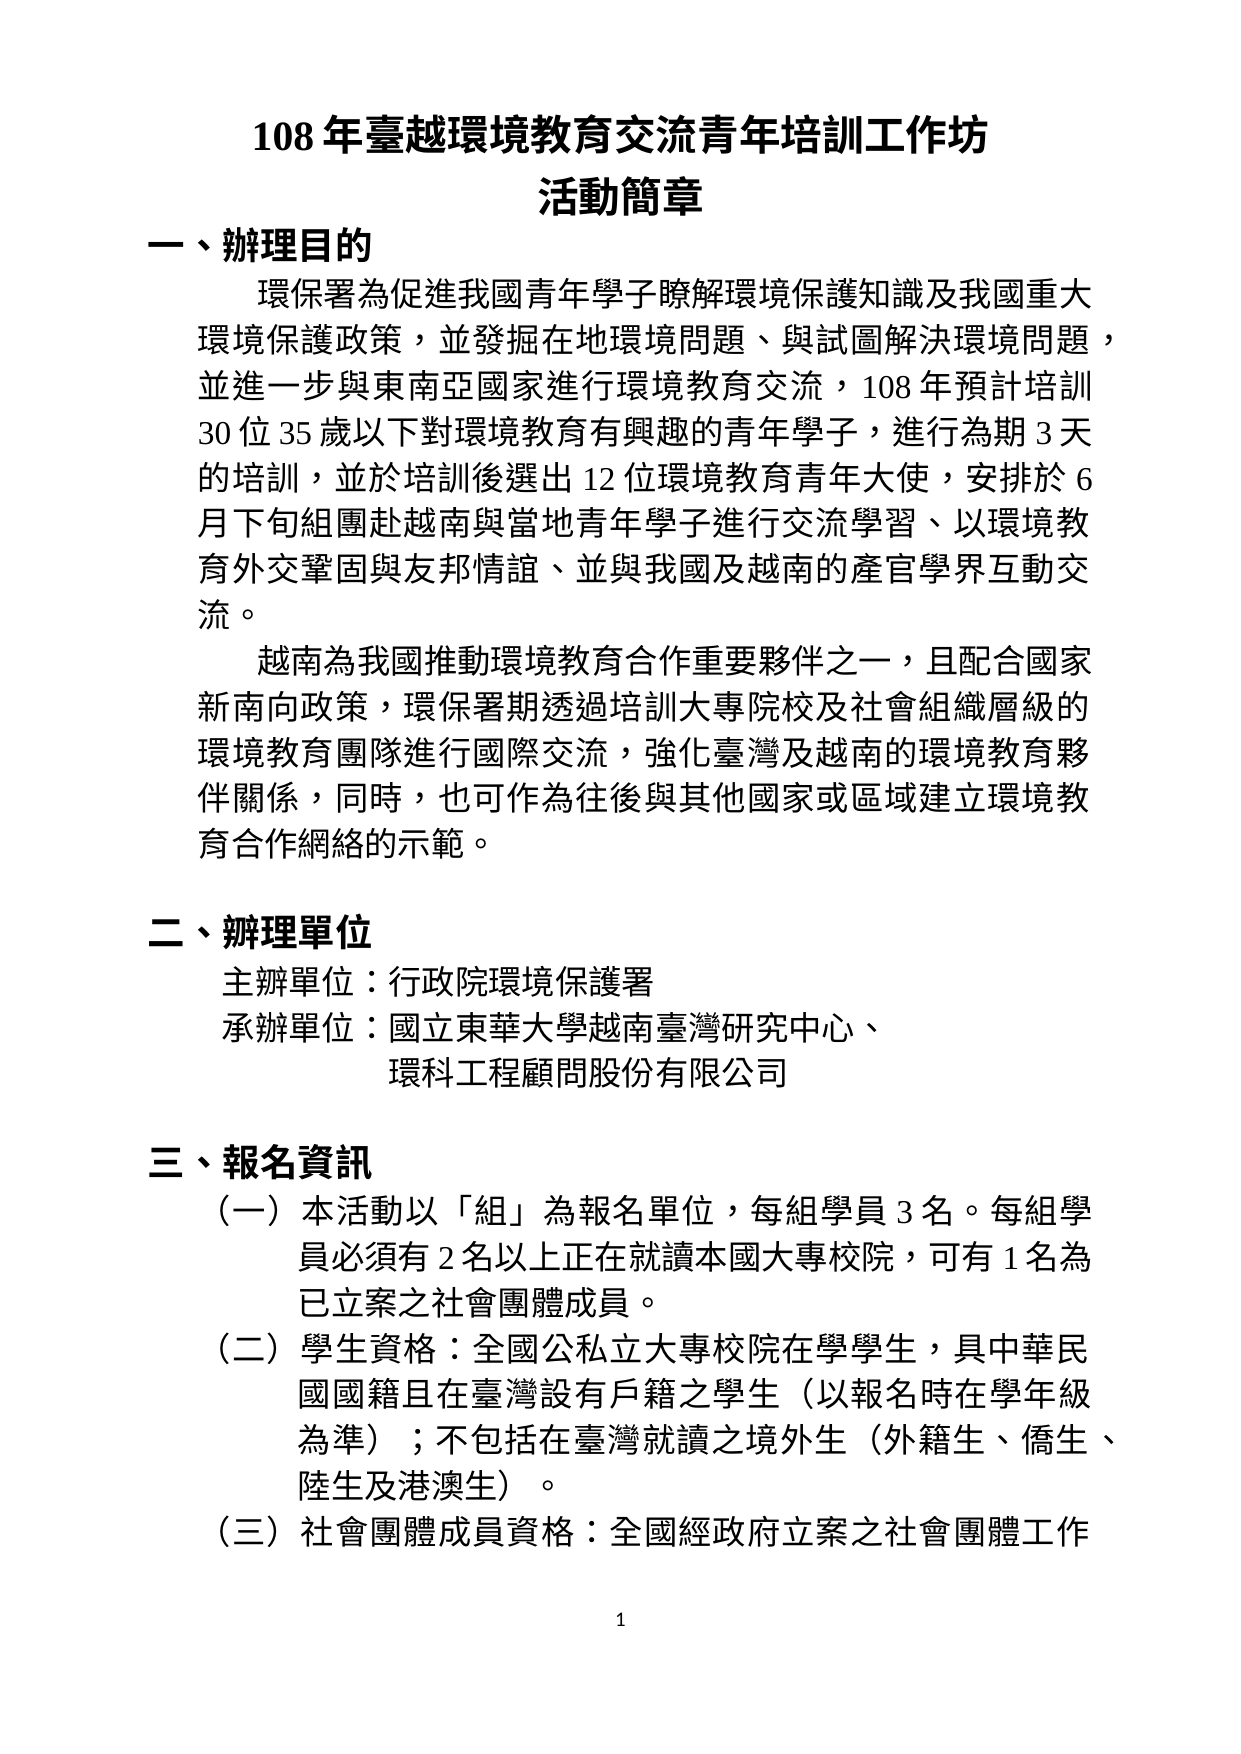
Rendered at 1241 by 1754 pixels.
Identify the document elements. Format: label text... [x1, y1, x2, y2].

text 108年臺越環境教育交流青年培訓工作坊 [148, 91, 1092, 153]
text 三、報名資訊 [148, 1132, 1092, 1187]
text 環保署為促進我國青年學子瞭解環境保護知識及我國重大環境保護政策，並發掘在地環境問題、與試圖解決環境問題，並進一步與東南亞國家進行環境教育交流，108年預計培訓30位35歲以下對環境教育有興趣的青年學子，進行為期3天的培訓，並於培訓後選出12位環境教育青年大使，安排於6月下旬組團赴越南與當地青年學子進行交流學習、以環境教育外交鞏固與友邦情誼、並與我國及越南的產官學界互動交流。 [198, 270, 1092, 637]
text 活動簡章 [148, 153, 1092, 216]
text 主辧單位：行政院環境保護署 [221, 957, 1092, 1003]
text 一、辦理目的 [148, 216, 1092, 270]
text （三）社會團體成員資格：全國經政府立案之社會團體工作 [198, 1508, 1092, 1553]
text （二）學生資格：全國公私立大專校院在學學生，具中華民國國籍且在臺灣設有戶籍之學生（以報名時在學年級為準）；不包括在臺灣就讀之境外生（外籍生、僑生、陸生及港澳生）。 [198, 1324, 1092, 1508]
text 承辦單位：國立東華大學越南臺灣研究中心、 環科工程顧問股份有限公司 [221, 1003, 1092, 1095]
text 越南為我國推動環境教育合作重要夥伴之一，且配合國家新南向政策，環保署期透過培訓大專院校及社會組織層級的環境教育團隊進行國際交流，強化臺灣及越南的環境教育夥伴關係，同時，也可作為往後與其他國家或區域建立環境教育合作網絡的示範。 [198, 637, 1092, 866]
text （一）本活動以「組」為報名單位，每組學員3名。每組學員必須有2名以上正在就讀本國大專校院，可有1名為已立案之社會團體成員。 [198, 1187, 1092, 1324]
text 二、辧理單位 [148, 903, 1092, 957]
